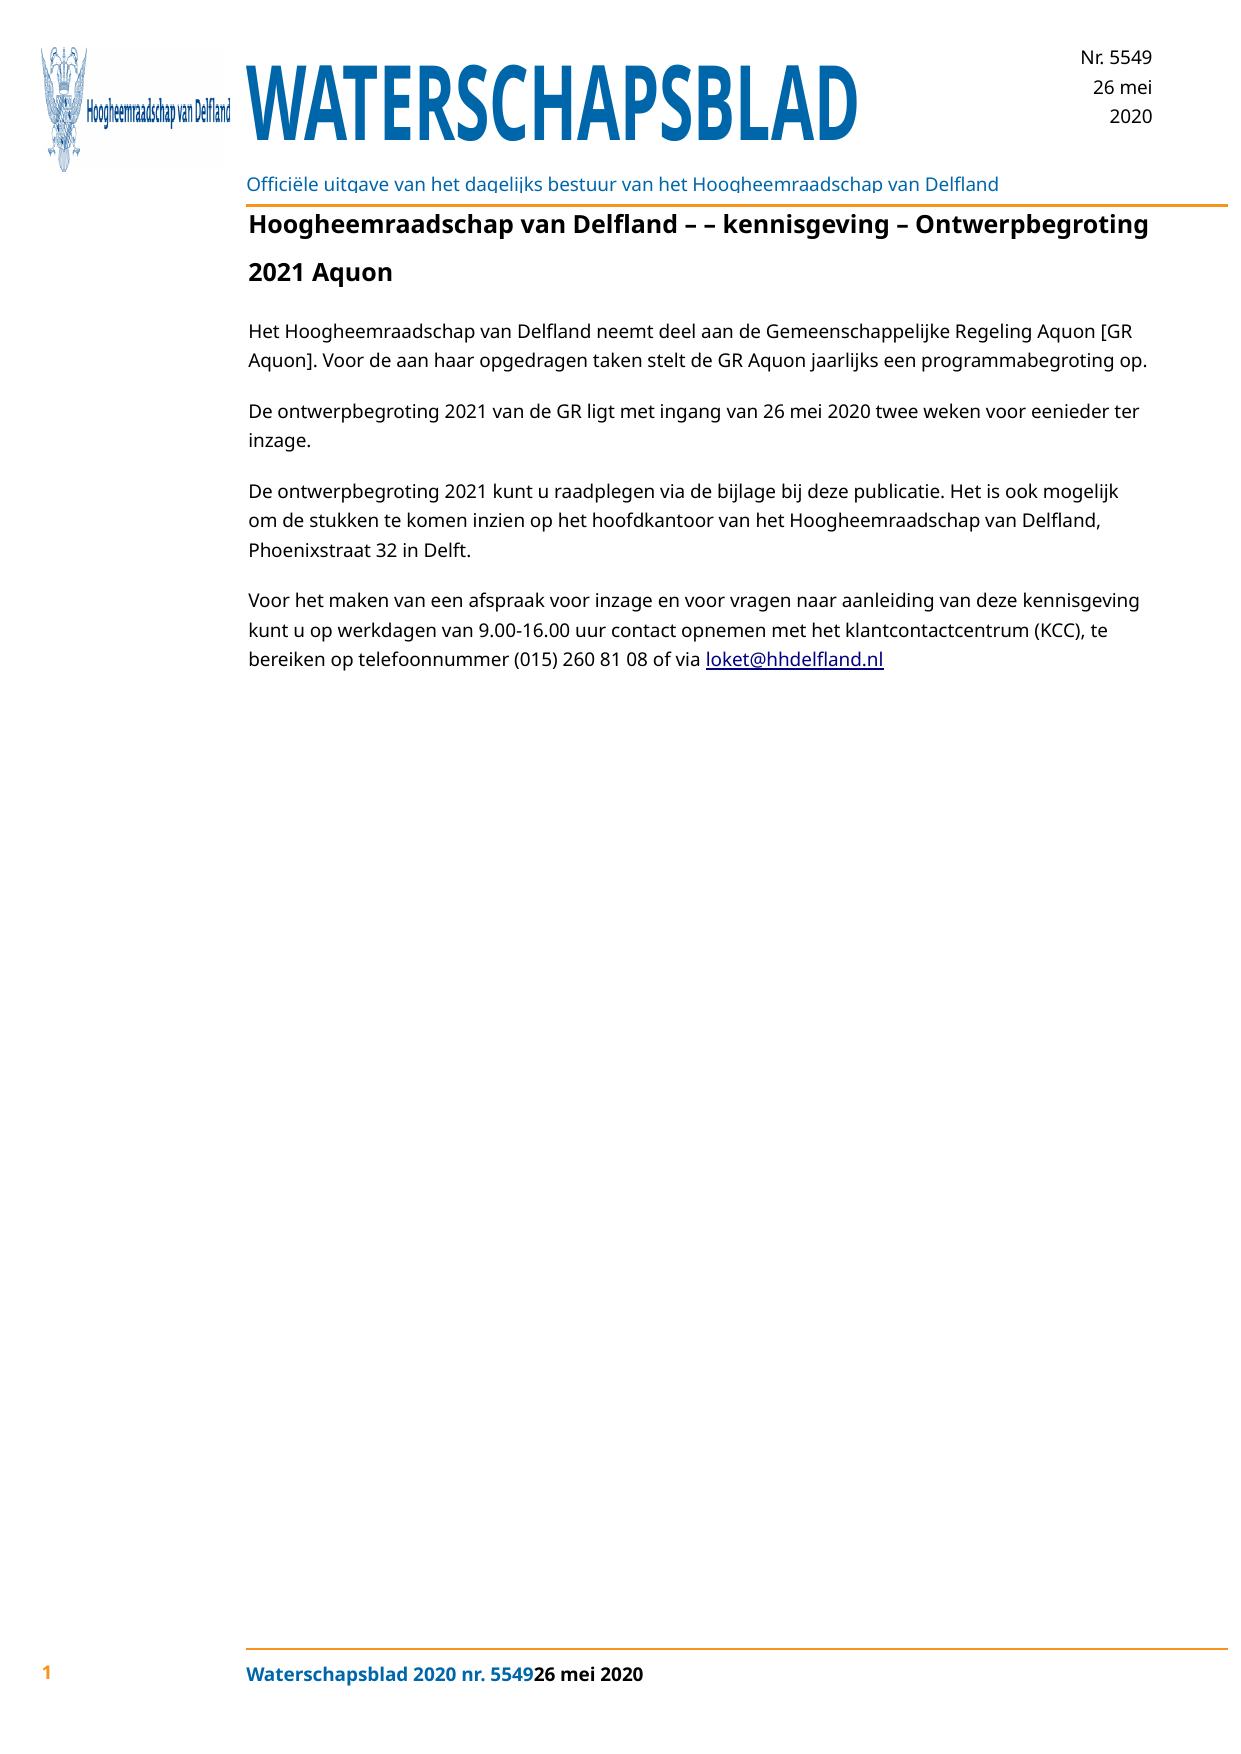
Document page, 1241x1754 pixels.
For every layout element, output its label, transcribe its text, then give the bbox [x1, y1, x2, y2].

text Voor het maken van een afspraak voor inzage en voor vragen naar aanleiding van deze kennisgeving kunt u op werkdagen van 9.00-16.00 uur contact opnemen met het klantcontactcentrum (KCC), te bereiken op telefoonnummer (015) 260 81 08 of via loket@hhdelfland.nl [248, 587, 1152, 672]
text De ontwerpbegroting 2021 kunt u raadplegen via de bijlage bij deze publicatie. Het is ook mogelijk om de stukken te komen inzien op het hoofdkantoor van het Hoogheemraadschap van Delfland, Phoenixstraat 32 in Delft. [248, 478, 1152, 563]
text Hoogheemraadschap van Delfland – – kennisgeving – Ontwerpbegroting 2021 Aquon [248, 207, 1152, 288]
text Het Hoogheemraadschap van Delfland neemt deel aan de Gemeenschappelijke Regeling Aquon [GR Aquon]. Voor de aan haar opgedragen taken stelt de GR Aquon jaarlijks een programmabegroting op. [248, 318, 1152, 373]
picture [41, 47, 231, 172]
text De ontwerpbegroting 2021 van de GR ligt met ingang van 26 mei 2020 twee weken voor eenieder ter inzage. [248, 398, 1152, 453]
